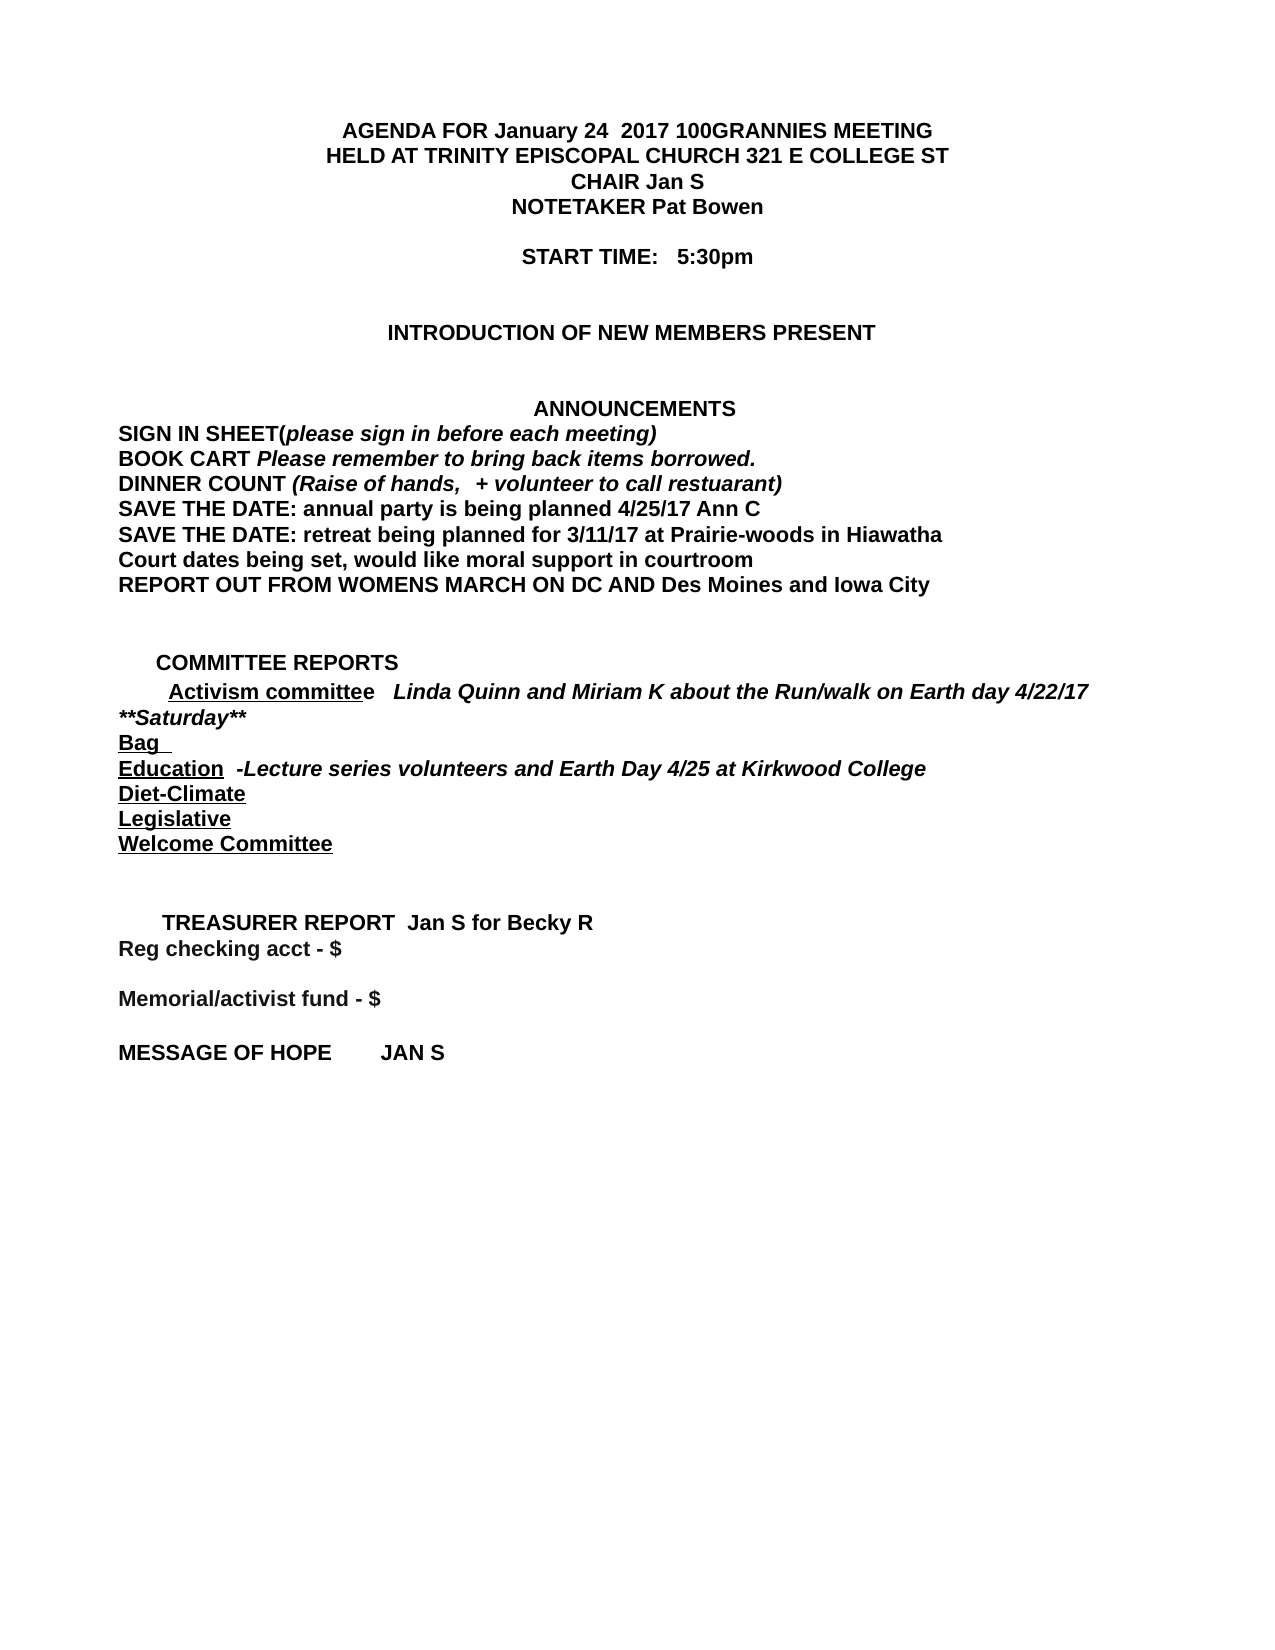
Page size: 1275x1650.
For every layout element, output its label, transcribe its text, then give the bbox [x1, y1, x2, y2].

text START TIME: 5:30pm [118, 244, 1157, 269]
text DINNER COUNT (Raise of hands, + volunteer to call restuarant) [118, 471, 1157, 496]
text Legislative [118, 806, 1157, 831]
text NOTETAKER Pat Bowen [118, 194, 1157, 219]
text Bag [118, 730, 1157, 755]
text Court dates being set, would like moral support in courtroom [118, 547, 1157, 572]
text Education -Lecture series volunteers and Earth Day 4/25 at Kirkwood College [118, 755, 1157, 781]
text TREASURER REPORT Jan S for Becky R [118, 907, 1157, 935]
text MESSAGE OF HOPE JAN S [118, 1040, 1157, 1065]
text INTRODUCTION OF NEW MEMBERS PRESENT [118, 320, 1157, 345]
text Activism committee Linda Quinn and Miriam K about the Run/walk on Earth day 4/22/17 **Saturday** [118, 676, 1157, 730]
text SIGN IN SHEET(please sign in before each meeting) [118, 421, 1157, 446]
text COMMITTEE REPORTS [118, 647, 1157, 676]
text AGENDA FOR January 24 2017 100GRANNIES MEETING [118, 118, 1157, 143]
text CHAIR Jan S [118, 168, 1157, 194]
text SAVE THE DATE: retreat being planned for 3/11/17 at Prairie-woods in Hiawatha [118, 521, 1157, 547]
text BOOK CART Please remember to bring back items borrowed. [118, 446, 1157, 471]
text Memorial/activist fund - $ [118, 986, 1157, 1011]
text REPORT OUT FROM WOMENS MARCH ON DC AND Des Moines and Iowa City [118, 572, 1157, 597]
text Reg checking acct - $ [118, 935, 1157, 961]
text SAVE THE DATE: annual party is being planned 4/25/17 Ann C [118, 496, 1157, 521]
text Welcome Committee [118, 831, 1157, 856]
text Diet-Climate [118, 781, 1157, 806]
text HELD AT TRINITY EPISCOPAL CHURCH 321 E COLLEGE ST [118, 143, 1157, 168]
text ANNOUNCEMENTS [118, 395, 1157, 421]
